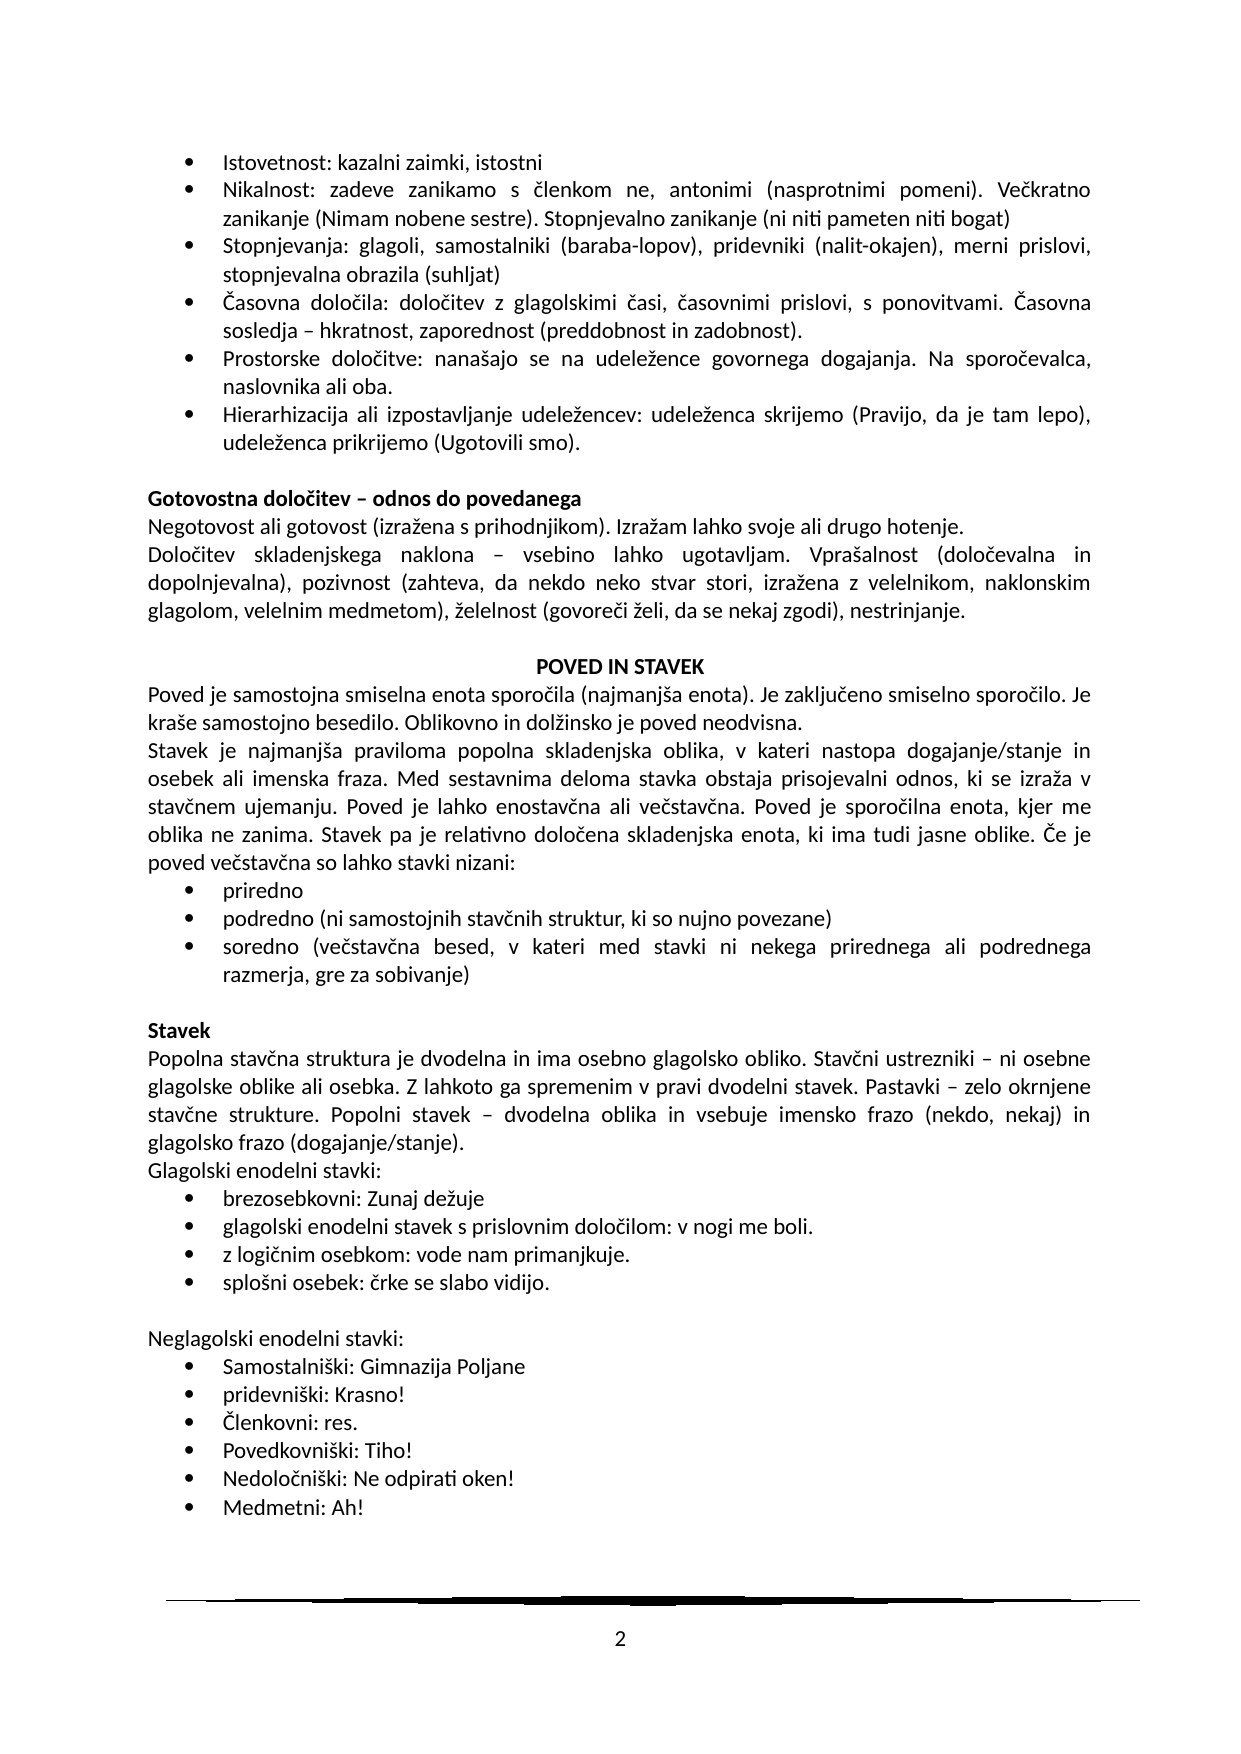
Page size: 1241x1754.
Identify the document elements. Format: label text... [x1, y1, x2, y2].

list Stopnjevanja: glagoli, samostalniki (baraba-lopov), pridevniki (nalit-okajen), merni prislovi, stopnjevalna obrazila (suhljat) [185, 232, 1093, 288]
text Popolna stavčna struktura je dvodelna in ima osebno glagolsko obliko. Stavčni ustrezniki – ni osebne glagolske oblike ali osebka. Z lahkoto ga spremenim v pravi dvodelni stavek. Pastavki – zelo okrnjene stavčne strukture. Popolni stavek – dvodelna oblika in vsebuje imensko frazo (nekdo, nekaj) in glagolsko frazo (dogajanje/stanje). [148, 1044, 1093, 1156]
list Nikalnost: zadeve zanikamo s členkom ne, antonimi (nasprotnimi pomeni). Večkratno zanikanje (Nimam nobene sestre). Stopnjevalno zanikanje (ni niti pameten niti bogat) [185, 176, 1093, 232]
text Določitev skladenjskega naklona – vsebino lahko ugotavljam. Vprašalnost (določevalna in dopolnjevalna), pozivnost (zahteva, da nekdo neko stvar stori, izražena z velelnikom, naklonskim glagolom, velelnim medmetom), želelnost (govoreči želi, da se nekaj zgodi), nestrinjanje. [148, 540, 1093, 624]
list priredno [185, 876, 1093, 904]
list Medmetni: Ah! [185, 1493, 1093, 1521]
text Gotovostna določitev – odnos do povedanega [148, 484, 1093, 512]
text Stavek [148, 1016, 1093, 1044]
text Negotovost ali gotovost (izražena s prihodnjikom). Izražam lahko svoje ali drugo hotenje. [148, 512, 1093, 540]
text Stavek je najmanjša praviloma popolna skladenjska oblika, v kateri nastopa dogajanje/stanje in osebek ali imenska fraza. Med sestavnima deloma stavka obstaja prisojevalni odnos, ki se izraža v stavčnem ujemanju. Poved je lahko enostavčna ali večstavčna. Poved je sporočilna enota, kjer me oblika ne zanima. Stavek pa je relativno določena skladenjska enota, ki ima tudi jasne oblike. Če je poved večstavčna so lahko stavki nizani: [148, 736, 1093, 876]
text Glagolski enodelni stavki: [148, 1156, 1093, 1184]
list Hierarhizacija ali izpostavljanje udeležencev: udeleženca skrijemo (Pravijo, da je tam lepo), udeleženca prikrijemo (Ugotovili smo). [185, 400, 1093, 456]
text POVED IN STAVEK [148, 652, 1093, 680]
list z logičnim osebkom: vode nam primanjkuje. [185, 1240, 1093, 1268]
list pridevniški: Krasno! [185, 1381, 1093, 1408]
list Istovetnost: kazalni zaimki, istostni [185, 148, 1093, 176]
list Časovna določila: določitev z glagolskimi časi, časovnimi prislovi, s ponovitvami. Časovna sosledja – hkratnost, zaporednost (preddobnost in zadobnost). [185, 288, 1093, 344]
list splošni osebek: črke se slabo vidijo. [185, 1268, 1093, 1296]
list Nedoločniški: Ne odpirati oken! [185, 1464, 1093, 1493]
list Prostorske določitve: nanašajo se na udeležence govornega dogajanja. Na sporočevalca, naslovnika ali oba. [185, 344, 1093, 400]
list Členkovni: res. [185, 1408, 1093, 1437]
list glagolski enodelni stavek s prislovnim določilom: v nogi me boli. [185, 1212, 1093, 1240]
list Samostalniški: Gimnazija Poljane [185, 1352, 1093, 1381]
list podredno (ni samostojnih stavčnih struktur, ki so nujno povezane) [185, 904, 1093, 932]
text Poved je samostojna smiselna enota sporočila (najmanjša enota). Je zaključeno smiselno sporočilo. Je kraše samostojno besedilo. Oblikovno in dolžinsko je poved neodvisna. [148, 680, 1093, 736]
list brezosebkovni: Zunaj dežuje [185, 1184, 1093, 1212]
list Povedkovniški: Tiho! [185, 1437, 1093, 1464]
list soredno (večstavčna besed, v kateri med stavki ni nekega prirednega ali podrednega razmerja, gre za sobivanje) [185, 932, 1093, 988]
text Neglagolski enodelni stavki: [148, 1324, 1093, 1352]
